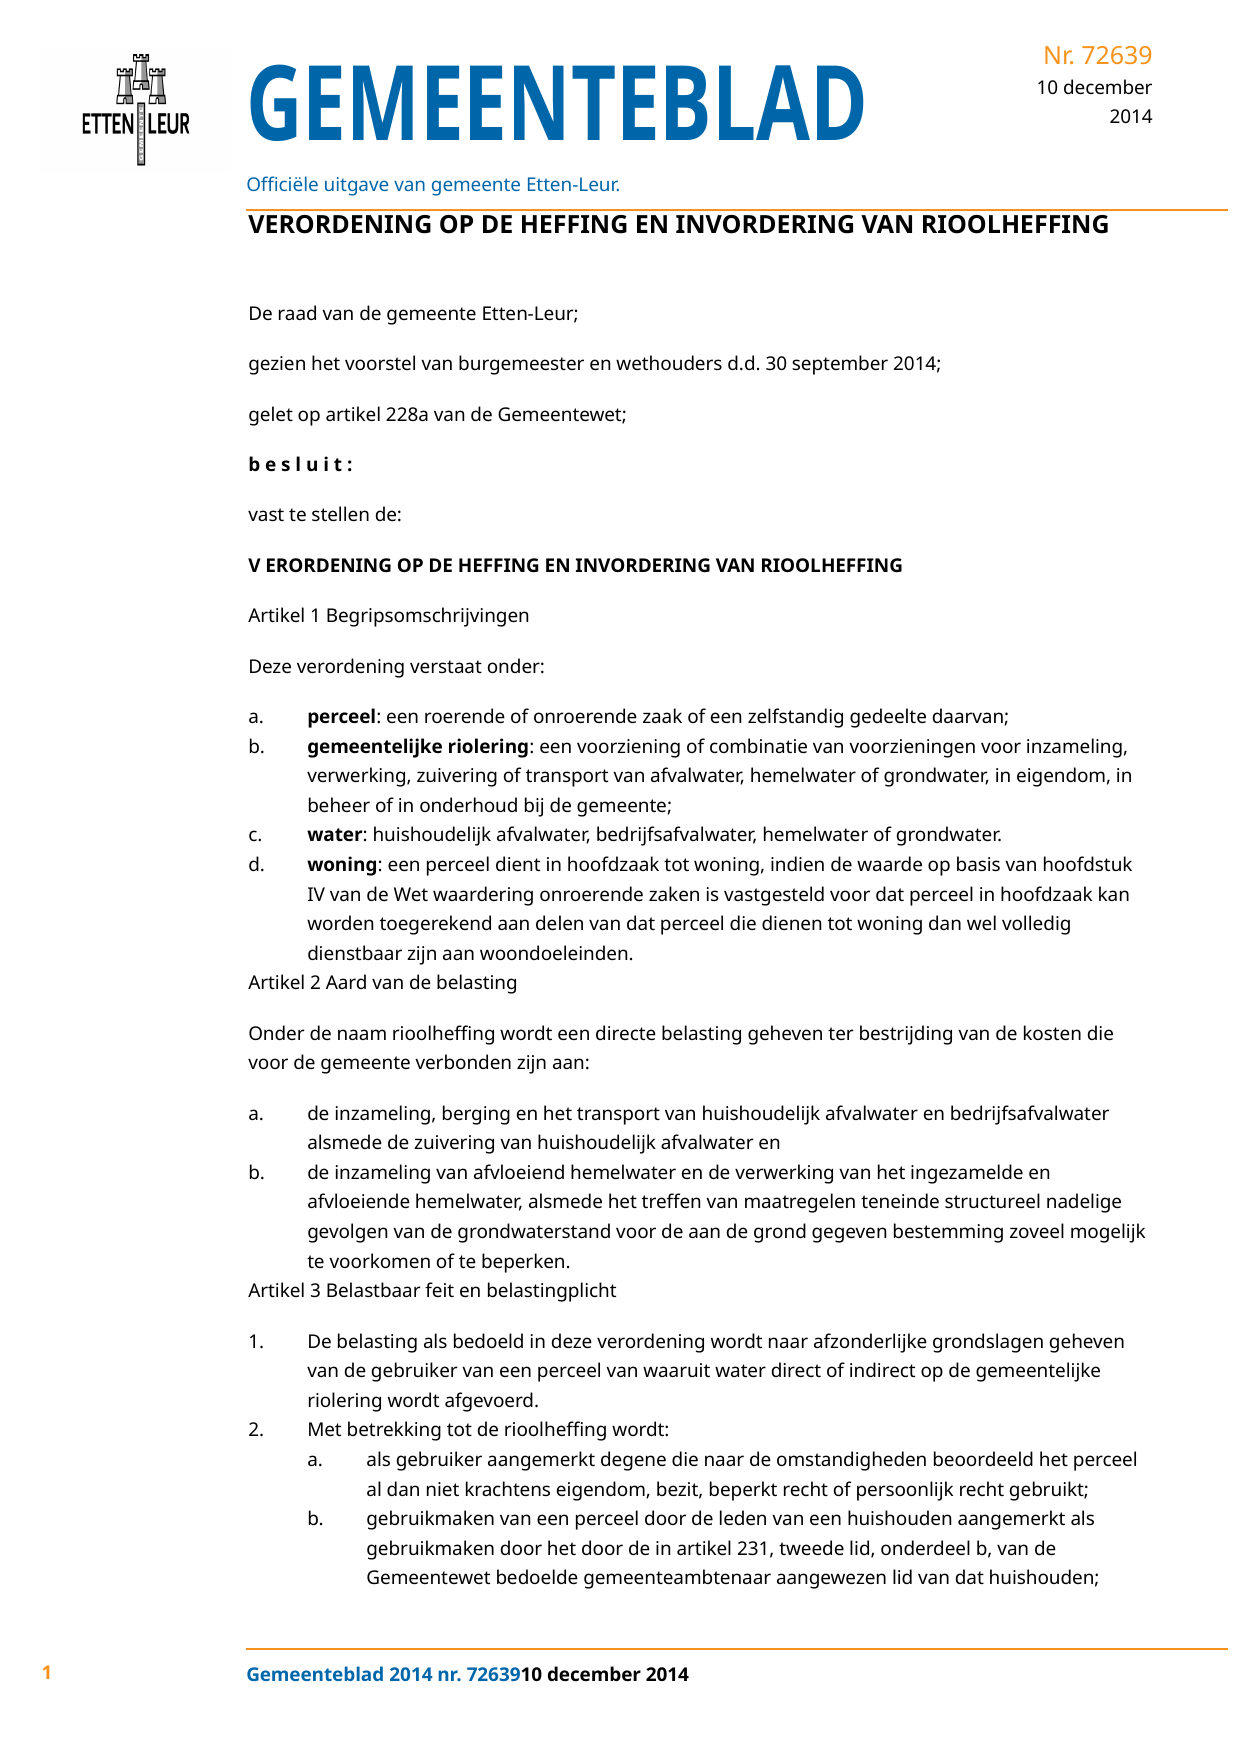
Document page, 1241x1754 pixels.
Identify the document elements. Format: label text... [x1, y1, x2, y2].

text Artikel 3 Belastbaar feit en belastingplicht [248, 1277, 1152, 1303]
picture [41, 47, 231, 172]
list Met betrekking tot de rioolheffing wordt: [248, 1417, 1152, 1442]
text Onder de naam rioolheffing wordt een directe belasting geheven ter bestrijding van de kosten die voor de gemeente verbonden zijn aan: [248, 1020, 1152, 1075]
list de inzameling van afvloeiend hemelwater en de verwerking van het ingezamelde en afvloeiende hemelwater, alsmede het treffen van maatregelen teneinde structureel nadelige gevolgen van de grondwaterstand voor de aan de grond gegeven bestemming zoveel mogelijk te voorkomen of te beperken. [248, 1159, 1152, 1273]
text Artikel 2 Aard van de belasting [248, 969, 1152, 995]
list perceel: een roerende of onroerende zaak of een zelfstandig gedeelte daarvan; [248, 703, 1152, 729]
list gemeentelijke riolering: een voorziening of combinatie van voorzieningen voor inzameling, verwerking, zuivering of transport van afvalwater, hemelwater of grondwater, in eigendom, in beheer of in onderhoud bij de gemeente; [248, 733, 1152, 818]
text gezien het voorstel van burgemeester en wethouders d.d. 30 september 2014; [248, 350, 1152, 376]
text De raad van de gemeente Etten-Leur; [248, 300, 1152, 326]
text V ERORDENING OP DE HEFFING EN INVORDERING VAN RIOOLHEFFING [248, 552, 1152, 578]
text gelet op artikel 228a van de Gemeentewet; [248, 401, 1152, 426]
text b e s l u i t : [248, 451, 1152, 477]
text vast te stellen de: [248, 502, 1152, 527]
list water: huishoudelijk afvalwater, bedrijfsafvalwater, hemelwater of grondwater. [248, 822, 1152, 847]
text VERORDENING OP DE HEFFING EN INVORDERING VAN RIOOLHEFFING [248, 211, 1152, 241]
list woning: een perceel dient in hoofdzaak tot woning, indien de waarde op basis van hoofdstuk IV van de Wet waardering onroerende zaken is vastgesteld voor dat perceel in hoofdzaak kan worden toegerekend aan delen van dat perceel die dienen tot woning dan wel volledig dienstbaar zijn aan woondoeleinden. [248, 851, 1152, 966]
text Deze verordening verstaat onder: [248, 653, 1152, 678]
list de inzameling, berging en het transport van huishoudelijk afvalwater en bedrijfsafvalwater alsmede de zuivering van huishoudelijk afvalwater en [248, 1100, 1152, 1155]
list gebruikmaken van een perceel door de leden van een huishouden aangemerkt als gebruikmaken door het door de in artikel 231, tweede lid, onderdeel b, van de Gemeentewet bedoelde gemeenteambtenaar aangewezen lid van dat huishouden; [307, 1505, 1152, 1590]
list als gebruiker aangemerkt degene die naar de omstandigheden beoordeeld het perceel al dan niet krachtens eigendom, bezit, beperkt recht of persoonlijk recht gebruikt; [307, 1446, 1152, 1501]
text Artikel 1 Begripsomschrijvingen [248, 602, 1152, 628]
list De belasting als bedoeld in deze verordening wordt naar afzonderlijke grondslagen geheven van de gebruiker van een perceel van waaruit water direct of indirect op de gemeentelijke riolering wordt afgevoerd. [248, 1328, 1152, 1413]
